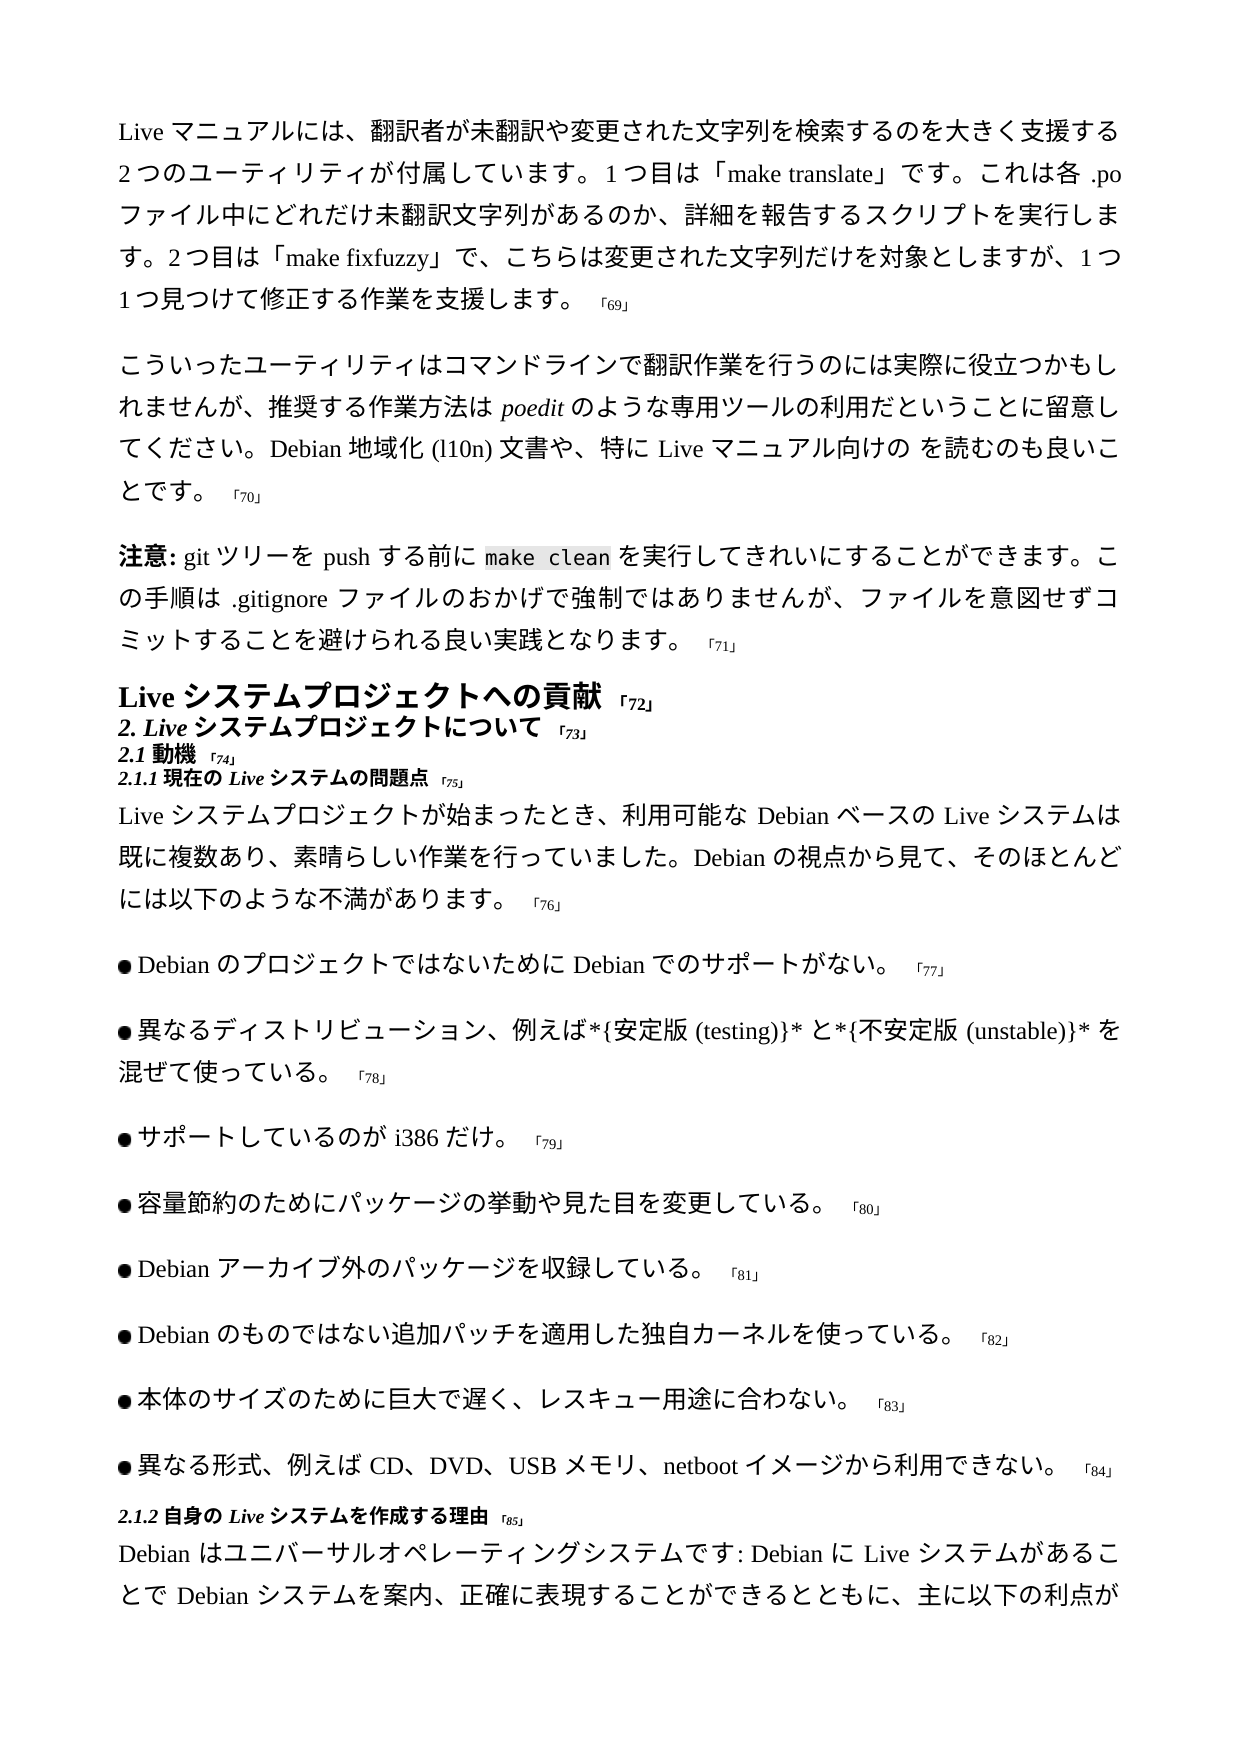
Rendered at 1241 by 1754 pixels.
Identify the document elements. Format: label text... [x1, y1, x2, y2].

subtitle Live システムプロジェクトへの貢献 「72」 [118, 681, 1122, 714]
subtitle 2.1.2 自身の Live システムを作成する理由 「85」 [118, 1506, 1122, 1528]
text Live システムプロジェクトが始まったとき、利用可能な Debian ベースの Live システムは既に複数あり、素晴らしい作業を行っていました。Debian の視点から見て、そのほとんどには以下のような不満があります。 「76」 [118, 802, 1122, 914]
text 容量節約のためにパッケージの挙動や見た目を変更している。 「80」 [118, 1190, 1122, 1218]
picture [118, 1026, 132, 1040]
subtitle 2.1 動機 「74」 [118, 742, 1122, 767]
text 異なる形式、例えば CD、DVD、USB メモリ、netboot イメージから利用できない。 「84」 [118, 1452, 1122, 1480]
picture [118, 1395, 132, 1409]
text サポートしているのが i386 だけ。 「79」 [118, 1124, 1122, 1152]
text こういったユーティリティはコマンドラインで翻訳作業を行うのには実際に役立つかもしれませんが、推奨する作業方法は poedit のような専用ツールの利用だということに留意してください。Debian 地域化 (l10n) 文書や、特に Live マニュアル向けの翻訳者向けのガイドライン を読むのも良いことです。 「70」 [118, 351, 1122, 505]
text 注意: gitツリーを push する前に make clean を実行してきれいにすることができます。この手順は .gitignore ファイルのおかげで強制ではありませんが、ファイルを意図せずコミットすることを避けられる良い実践となります。 「71」 [118, 543, 1122, 655]
text Debian のプロジェクトではないために Debian でのサポートがない。 「77」 [118, 951, 1122, 979]
subtitle 2.1.1 現在の Live システムの問題点 「75」 [118, 767, 1122, 790]
picture [118, 1199, 132, 1213]
text Debian はユニバーサルオペレーティングシステムです: Debian に Live システムがあることで Debian システムを案内、正確に表現することができるとともに、主に以下の利点が [118, 1540, 1122, 1610]
text Debian のものではない追加パッチを適用した独自カーネルを使っている。 「82」 [118, 1321, 1122, 1349]
text Live マニュアルには、翻訳者が未翻訳や変更された文字列を検索するのを大きく支援する2つのユーティリティが付属しています。1つ目は「make translate」です。これは各 .po ファイル中にどれだけ未翻訳文字列があるのか、詳細を報告するスクリプトを実行します。2つ目は「make fixfuzzy」で、こちらは変更された文字列だけを対象としますが、1つ1つ見つけて修正する作業を支援します。 「69」 [118, 118, 1122, 314]
text 異なるディストリビューション、例えば*{安定版 (testing)}* と*{不安定版 (unstable)}* を混ぜて使っている。 「78」 [118, 1017, 1122, 1087]
picture [118, 960, 132, 974]
picture [118, 1264, 132, 1278]
picture [118, 1133, 132, 1147]
text Debian アーカイブ外のパッケージを収録している。 「81」 [118, 1255, 1122, 1283]
picture [118, 1461, 132, 1475]
subtitle 2. Live システムプロジェクトについて 「73」 [118, 714, 1122, 742]
picture [118, 1330, 132, 1344]
text 本体のサイズのために巨大で遅く、レスキュー用途に合わない。 「83」 [118, 1386, 1122, 1414]
